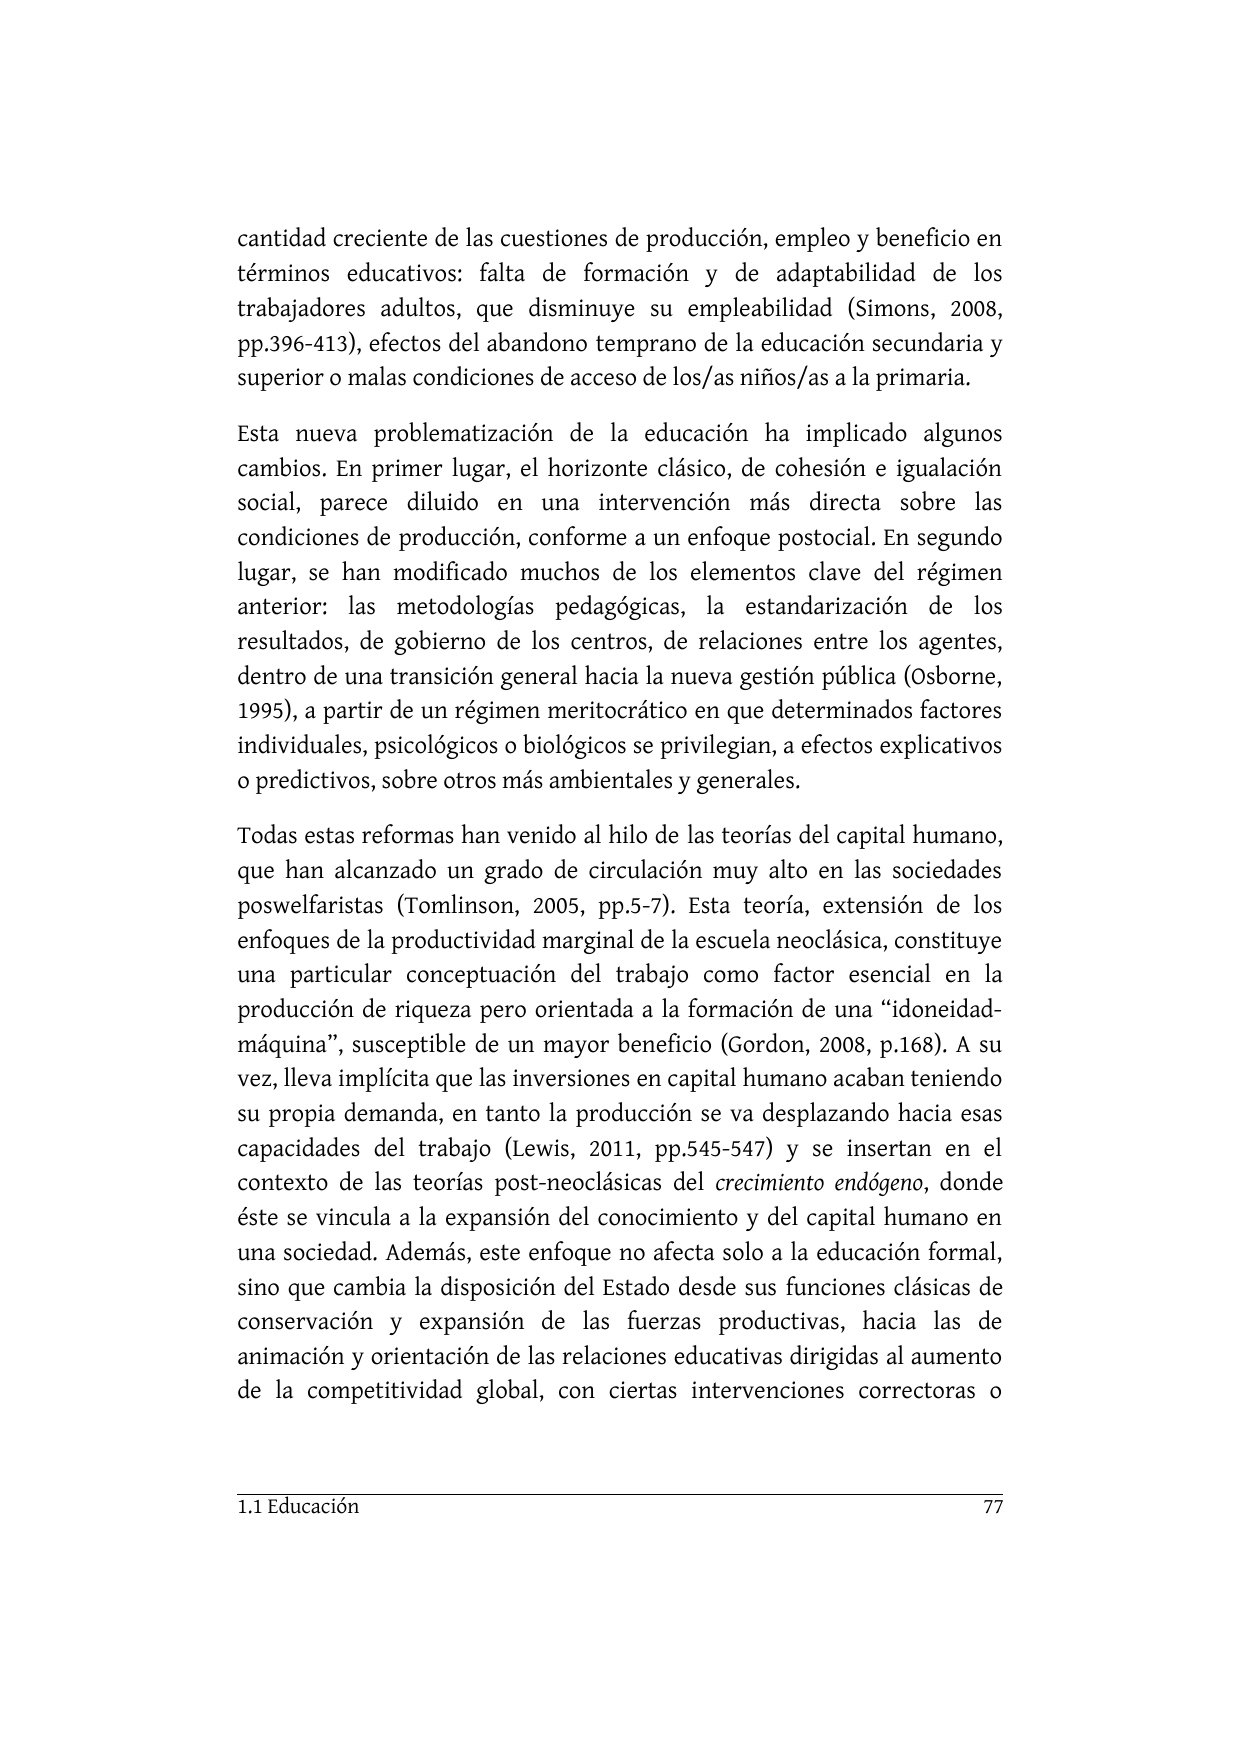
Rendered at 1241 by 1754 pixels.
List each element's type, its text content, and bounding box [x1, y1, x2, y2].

text Todas estas reformas han venido al hilo de las teorías del capital humano, que han alcanzado un grado de circulación muy alto en las sociedades poswelfaristas (Tomlinson, 2005, pp.5-7). Esta teoría, extensión de los enfoques de la productividad marginal de la escuela neoclásica, constituye una particular conceptuación del trabajo como factor esencial en la producción de riqueza pero orientada a la formación de una “idoneidad-máquina”, susceptible de un mayor beneficio (Gordon, 2008, p.168). A su vez, lleva implícita que las inversiones en capital humano acaban teniendo su propia demanda, en tanto la producción se va desplazando hacia esas capacidades del trabajo (Lewis, 2011, pp.545-547) y se insertan en el contexto de las teorías post-neoclásicas del crecimiento endógeno, donde éste se vincula a la expansión del conocimiento y del capital humano en una sociedad. Además, este enfoque no afecta solo a la educación formal, sino que cambia la disposición del Estado desde sus funciones clásicas de conservación y expansión de las fuerzas productivas, hacia las de animación y orientación de las relaciones educativas dirigidas al aumento de la competitividad global, con ciertas intervenciones correctoras o [237, 822, 1003, 1406]
text cantidad creciente de las cuestiones de producción, empleo y beneficio en términos educativos: falta de formación y de adaptabilidad de los trabajadores adultos, que disminuye su empleabilidad (Simons, 2008, pp.396-413), efectos del abandono temprano de la educación secundaria y superior o malas condiciones de acceso de los/as niños/as a la primaria. [237, 225, 1003, 393]
text Esta nueva problematización de la educación ha implicado algunos cambios. En primer lugar, el horizonte clásico, de cohesión e igualación social, parece diluido en una intervención más directa sobre las condiciones de producción, conforme a un enfoque postocial. En segundo lugar, se han modificado muchos de los elementos clave del régimen anterior: las metodologías pedagógicas, la estandarización de los resultados, de gobierno de los centros, de relaciones entre los agentes, dentro de una transición general hacia la nueva gestión pública (Osborne, 1995), a partir de un régimen meritocrático en que determinados factores individuales, psicológicos o biológicos se privilegian, a efectos explicativos o predictivos, sobre otros más ambientales y generales. [237, 419, 1003, 795]
